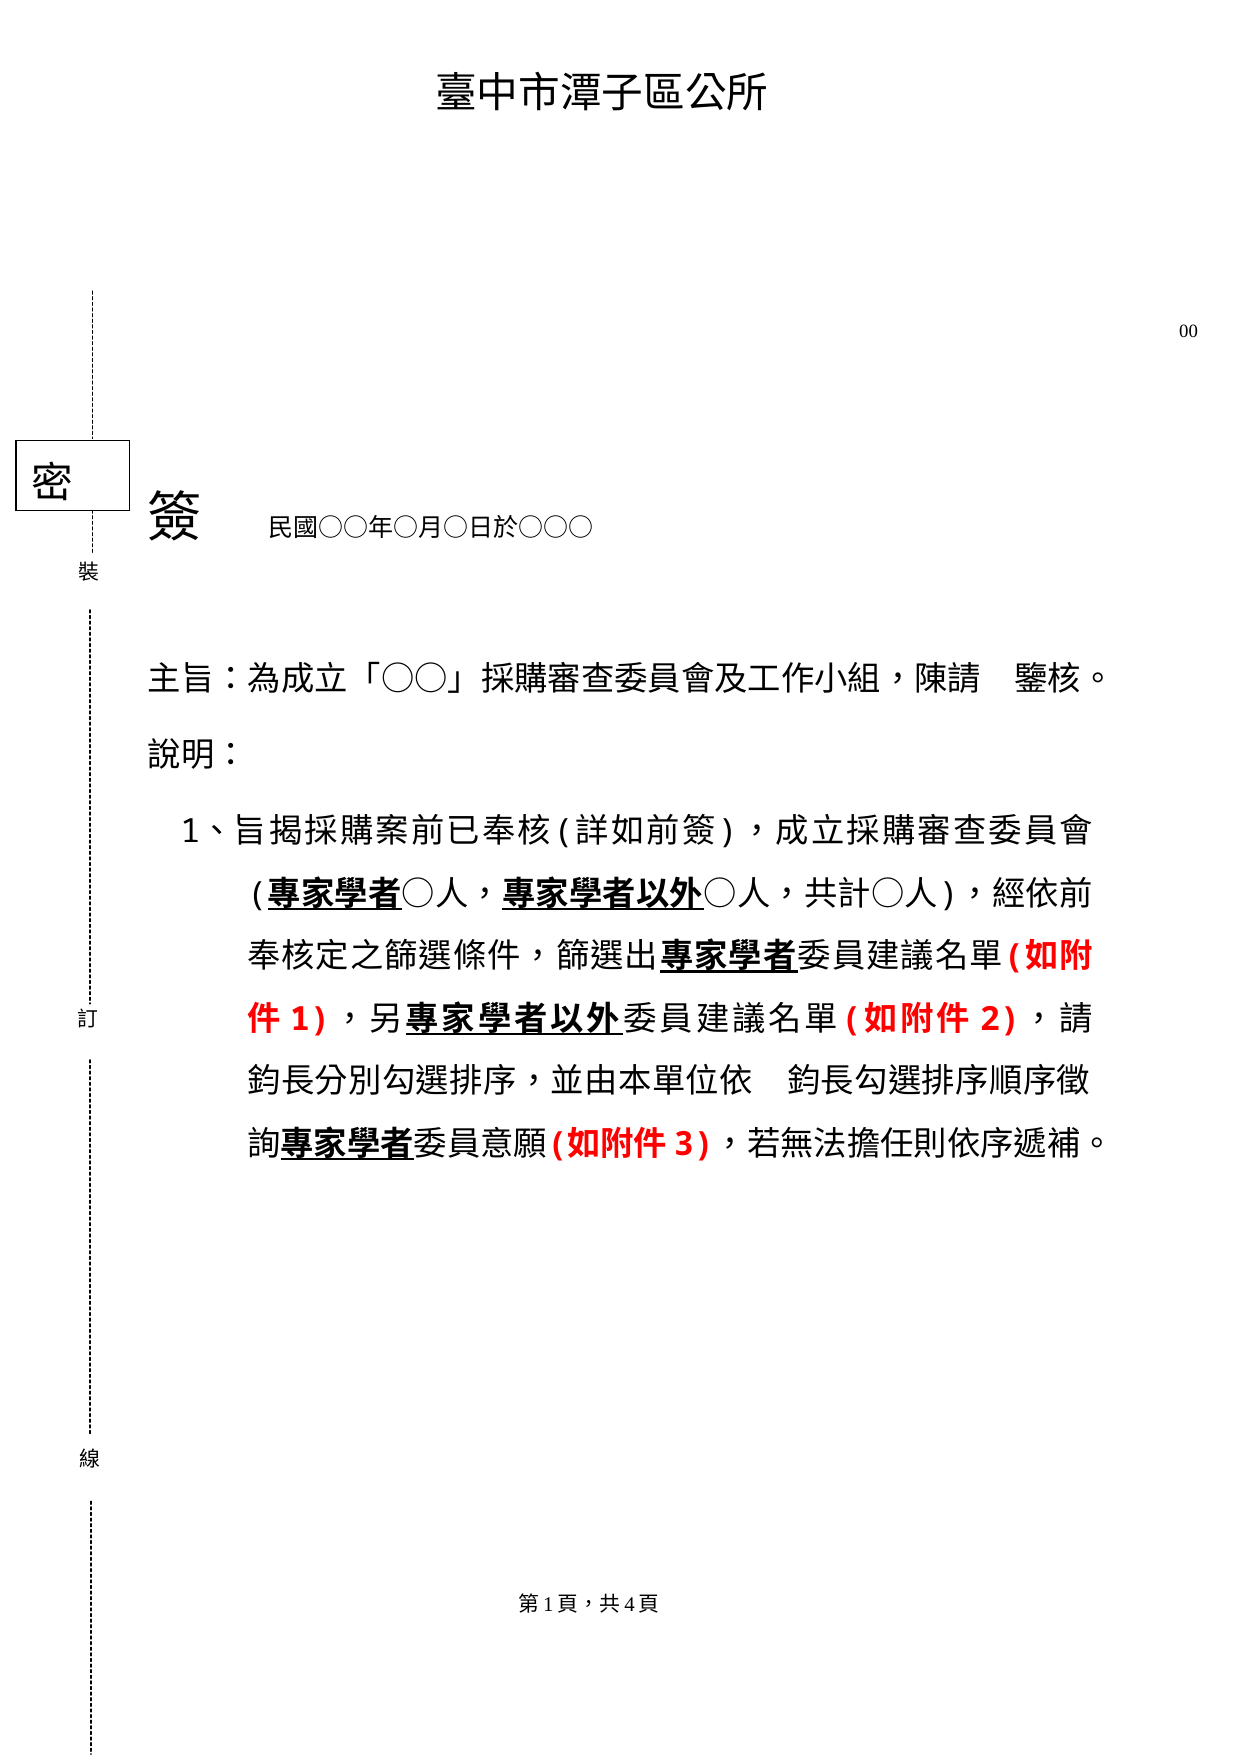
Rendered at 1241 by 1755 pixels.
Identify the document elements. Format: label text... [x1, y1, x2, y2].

text 密件 [31, 449, 114, 502]
text 主旨：為成立「○○」採購審查委員會及工作小組，陳請 鑒核。 [148, 634, 1093, 697]
text [17, 441, 129, 510]
list 旨揭採購案前已奉核(詳如前簽)，成立採購審查委員會(專家學者○人，專家學者以外○人，共計○人)，經依前奉核定之篩選條件，篩選出專家學者委員建議名單(如附件1)，另專家學者以外委員建議名單(如附件2)，請 鈞長分別勾選排序，並由本單位依 鈞長勾選排序順序徵詢專家學者委員意願(如附件3)，若無法擔任則依序遞補。 [180, 786, 1093, 1161]
text 簽 民國○○年○月○日於○○○ [148, 439, 1093, 564]
text 00 [1151, 320, 1225, 342]
text 說明： [148, 710, 1093, 773]
text [1136, 313, 1240, 365]
